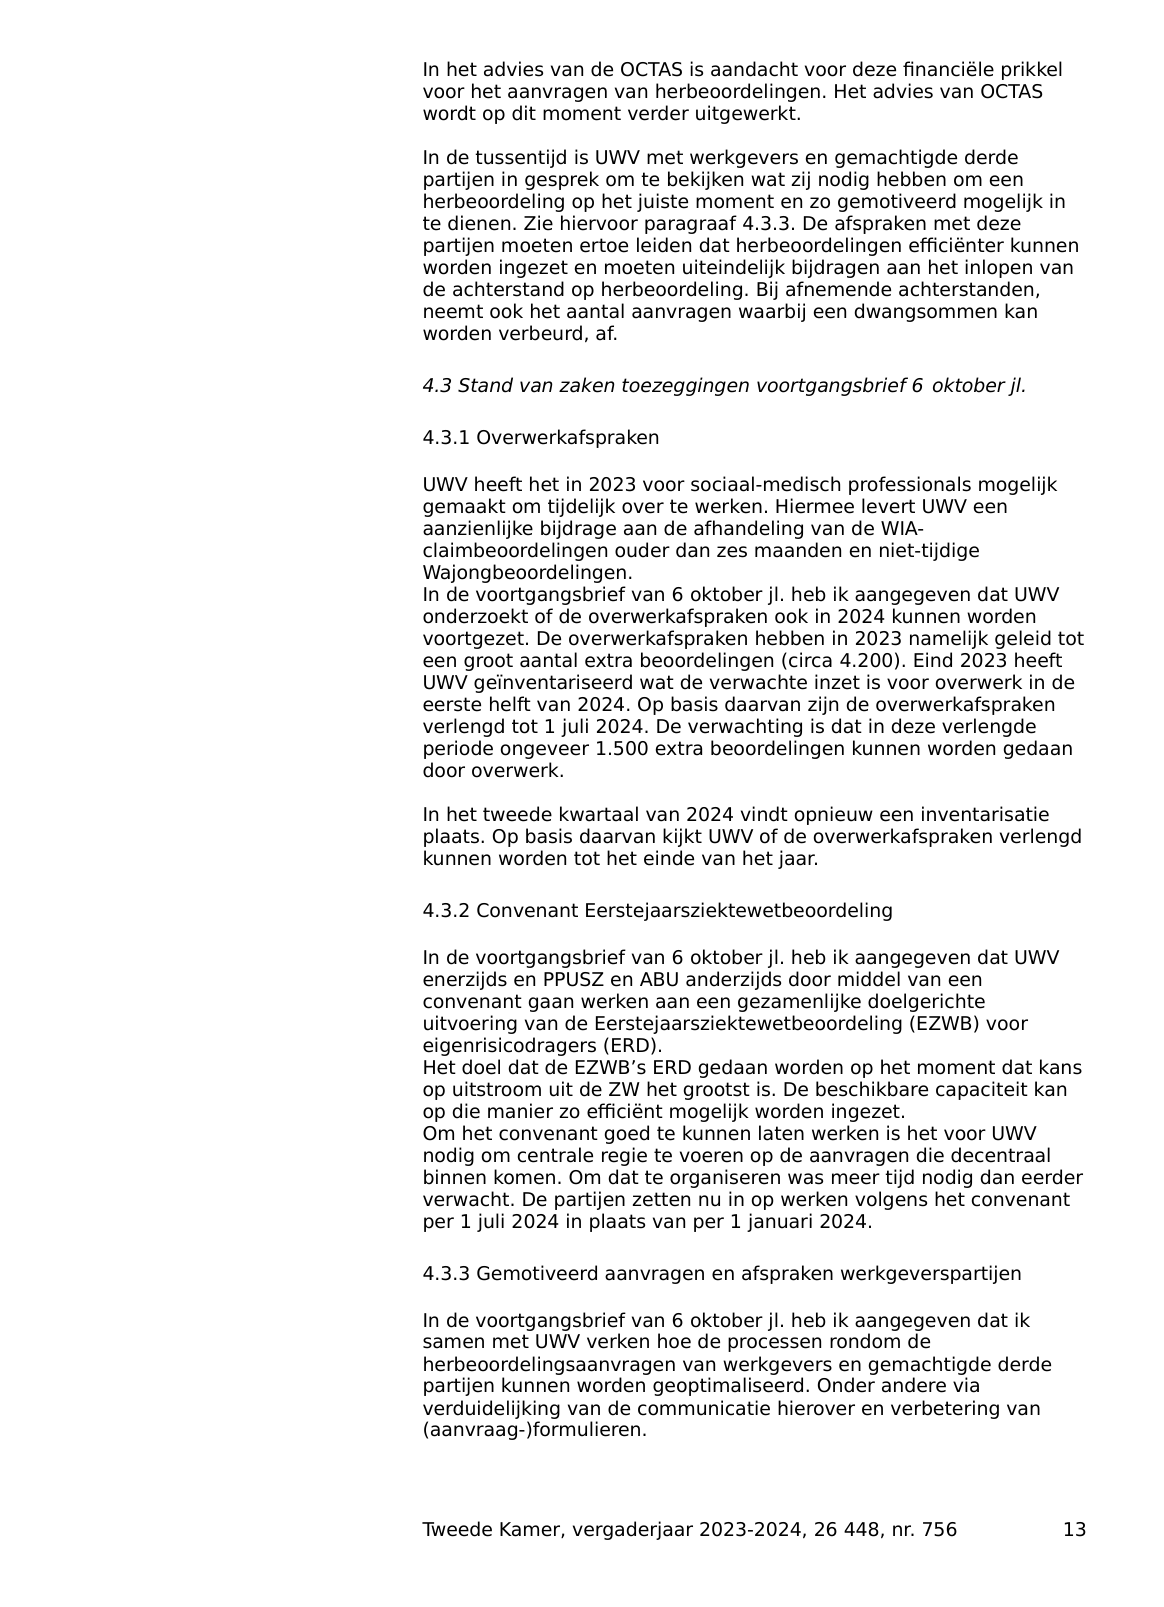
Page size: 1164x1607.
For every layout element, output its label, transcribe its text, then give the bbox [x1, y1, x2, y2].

text Het doel dat de EZWB’s ERD gedaan worden op het moment dat kans op uitstroom uit de ZW het grootst is. De beschikbare capaciteit kan op die manier zo efficiënt mogelijk worden ingezet. [422, 1057, 1087, 1123]
text In de voortgangsbrief van 6 oktober jl. heb ik aangegeven dat ik samen met UWV verken hoe de processen rondom de herbeoordelingsaanvragen van werkgevers en gemachtigde derde partijen kunnen worden geoptimaliseerd. Onder andere via verduidelijking van de communicatie hierover en verbetering van (aanvraag-)formulieren. [422, 1309, 1087, 1441]
subtitle 4.3.2 Convenant Eerstejaarsziektewetbeoordeling [422, 900, 1087, 922]
text In de voortgangsbrief van 6 oktober jl. heb ik aangegeven dat UWV enerzijds en PPUSZ en ABU anderzijds door middel van een convenant gaan werken aan een gezamenlijke doelgerichte uitvoering van de Eerstejaarsziektewetbeoordeling (EZWB) voor eigenrisicodragers (ERD). [422, 947, 1087, 1057]
subtitle 4.3 Stand van zaken toezeggingen voortgangsbrief 6 oktober jl. [422, 375, 1087, 397]
text In de voortgangsbrief van 6 oktober jl. heb ik aangegeven dat UWV onderzoekt of de overwerkafspraken ook in 2024 kunnen worden voortgezet. De overwerkafspraken hebben in 2023 namelijk geleid tot een groot aantal extra beoordelingen (circa 4.200). Eind 2023 heeft UWV geïnventariseerd wat de verwachte inzet is voor overwerk in de eerste helft van 2024. Op basis daarvan zijn de overwerkafspraken verlengd tot 1 juli 2024. De verwachting is dat in deze verlengde periode ongeveer 1.500 extra beoordelingen kunnen worden gedaan door overwerk. [422, 584, 1087, 782]
text UWV heeft het in 2023 voor sociaal-medisch professionals mogelijk gemaakt om tijdelijk over te werken. Hiermee levert UWV een aanzienlijke bijdrage aan de afhandeling van de WIA-claimbeoordelingen ouder dan zes maanden en niet-tijdige Wajongbeoordelingen. [422, 474, 1087, 584]
text In het tweede kwartaal van 2024 vindt opnieuw een inventarisatie plaats. Op basis daarvan kijkt UWV of de overwerkafspraken verlengd kunnen worden tot het einde van het jaar. [422, 804, 1087, 870]
subtitle 4.3.1 Overwerkafspraken [422, 427, 1087, 449]
text Om het convenant goed te kunnen laten werken is het voor UWV nodig om centrale regie te voeren op de aanvragen die decentraal binnen komen. Om dat te organiseren was meer tijd nodig dan eerder verwacht. De partijen zetten nu in op werken volgens het convenant per 1 juli 2024 in plaats van per 1 januari 2024. [422, 1123, 1087, 1232]
subtitle 4.3.3 Gemotiveerd aanvragen en afspraken werkgeverspartijen [422, 1262, 1087, 1284]
text In het advies van de OCTAS is aandacht voor deze financiële prikkel voor het aanvragen van herbeoordelingen. Het advies van OCTAS wordt op dit moment verder uitgewerkt. [422, 59, 1087, 125]
text In de tussentijd is UWV met werkgevers en gemachtigde derde partijen in gesprek om te bekijken wat zij nodig hebben om een herbeoordeling op het juiste moment en zo gemotiveerd mogelijk in te dienen. Zie hiervoor paragraaf 4.3.3. De afspraken met deze partijen moeten ertoe leiden dat herbeoordelingen efficiënter kunnen worden ingezet en moeten uiteindelijk bijdragen aan het inlopen van de achterstand op herbeoordeling. Bij afnemende achterstanden, neemt ook het aantal aanvragen waarbij een dwangsommen kan worden verbeurd, af. [422, 147, 1087, 345]
